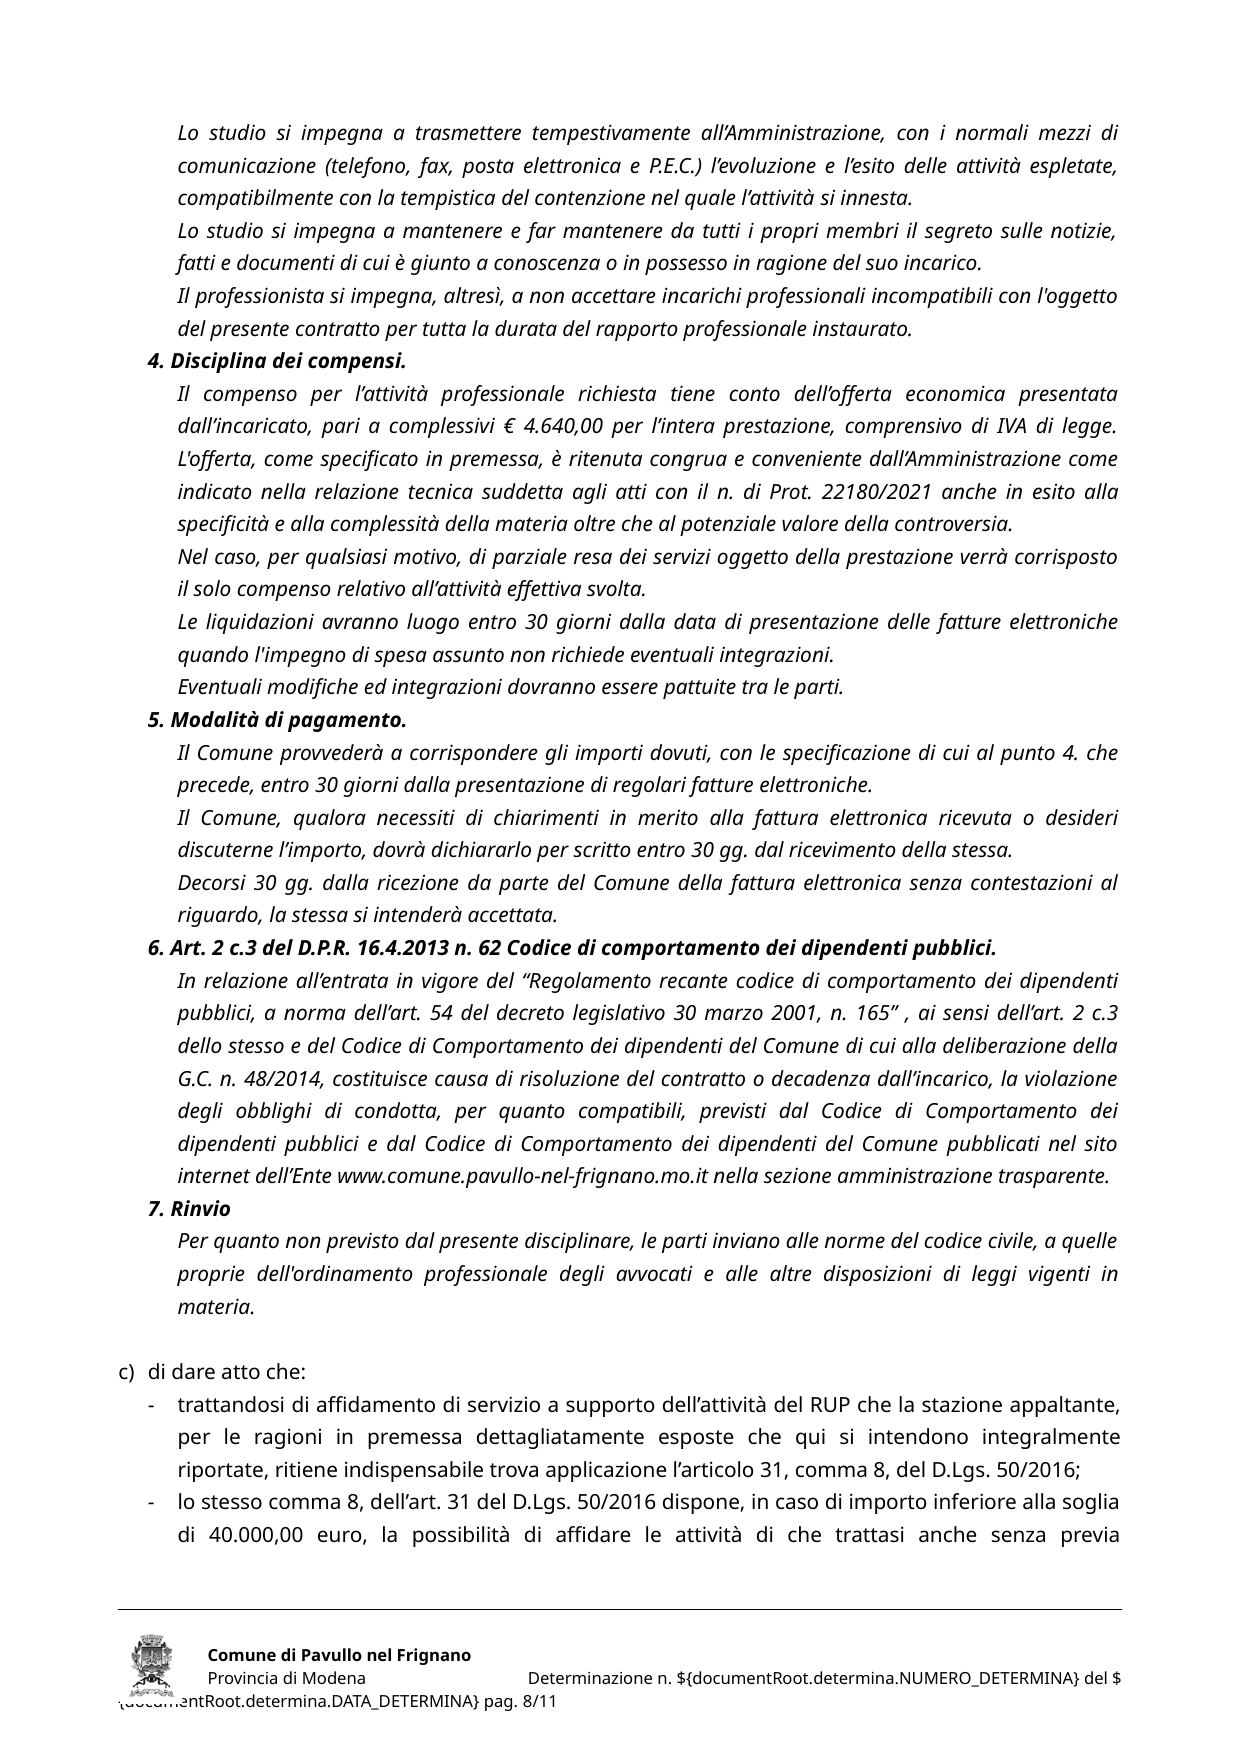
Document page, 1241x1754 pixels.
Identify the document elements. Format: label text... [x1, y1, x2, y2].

text Eventuali modifiche ed integrazioni dovranno essere pattuite tra le parti. [177, 672, 1122, 701]
text Le liquidazioni avranno luogo entro 30 giorni dalla data di presentazione delle fatture elettroniche quando l'impegno di spesa assunto non richiede eventuali integrazioni. [177, 607, 1122, 668]
text Per quanto non previsto dal presente disciplinare, le parti inviano alle norme del codice civile, a quelle proprie dell'ordinamento professionale degli avvocati e alle altre disposizioni di leggi vigenti in materia. [177, 1227, 1122, 1320]
text 6. Art. 2 c.3 del D.P.R. 16.4.2013 n. 62 Codice di comportamento dei dipendenti pubblici. [148, 933, 1122, 962]
text Lo studio si impegna a trasmettere tempestivamente all’Amministrazione, con i normali mezzi di comunicazione (telefono, fax, posta elettronica e P.E.C.) l’evoluzione e l’esito delle attività espletate, compatibilmente con la tempistica del contenzione nel quale l’attività si innesta. [177, 118, 1122, 212]
text In relazione all’entrata in vigore del “Regolamento recante codice di comportamento dei dipendenti pubblici, a norma dell’art. 54 del decreto legislativo 30 marzo 2001, n. 165” , ai sensi dell’art. 2 c.3 dello stesso e del Codice di Comportamento dei dipendenti del Comune di cui alla deliberazione della G.C. n. 48/2014, costituisce causa di risoluzione del contratto o decadenza dall’incarico, la violazione degli obblighi di condotta, per quanto compatibili, previsti dal Codice di Comportamento dei dipendenti pubblici e dal Codice di Comportamento dei dipendenti del Comune pubblicati nel sito internet dell’Ente www.comune.pavullo-nel-frignano.mo.it nella sezione amministrazione trasparente. [177, 966, 1122, 1190]
text 5. Modalità di pagamento. [148, 705, 1122, 733]
text Decorsi 30 gg. dalla ricezione da parte del Comune della fattura elettronica senza contestazioni al riguardo, la stessa si intenderà accettata. [177, 868, 1122, 929]
text 4. Disciplina dei compensi. [148, 346, 1122, 375]
list lo stesso comma 8, dell’art. 31 del D.Lgs. 50/2016 dispone, in caso di importo inferiore alla soglia di 40.000,00 euro, la possibilità di affidare le attività di che trattasi anche senza previa [148, 1487, 1122, 1548]
text Il compenso per l’attività professionale richiesta tiene conto dell’offerta economica presentata dall’incaricato, pari a complessivi € 4.640,00 per l’intera prestazione, comprensivo di IVA di legge. L'offerta, come specificato in premessa, è ritenuta congrua e conveniente dall’Amministrazione come indicato nella relazione tecnica suddetta agli atti con il n. di Prot. 22180/2021 anche in esito alla specificità e alla complessità della materia oltre che al potenziale valore della controversia. [177, 379, 1122, 538]
list trattandosi di affidamento di servizio a supporto dell’attività del RUP che la stazione appaltante, per le ragioni in premessa dettagliatamente esposte che qui si intendono integralmente riportate, ritiene indispensabile trova applicazione l’articolo 31, comma 8, del D.Lgs. 50/2016; [148, 1390, 1122, 1483]
text Il professionista si impegna, altresì, a non accettare incarichi professionali incompatibili con l'oggetto del presente contratto per tutta la durata del rapporto professionale instaurato. [177, 281, 1122, 342]
list di dare atto che: [118, 1357, 1122, 1386]
picture [120, 1631, 183, 1704]
text Lo studio si impegna a mantenere e far mantenere da tutti i propri membri il segreto sulle notizie, fatti e documenti di cui è giunto a conoscenza o in possesso in ragione del suo incarico. [177, 216, 1122, 277]
text Il Comune, qualora necessiti di chiarimenti in merito alla fattura elettronica ricevuta o desideri discuterne l’importo, dovrà dichiararlo per scritto entro 30 gg. dal ricevimento della stessa. [177, 803, 1122, 864]
text Il Comune provvederà a corrispondere gli importi dovuti, con le specificazione di cui al punto 4. che precede, entro 30 giorni dalla presentazione di regolari fatture elettroniche. [177, 738, 1122, 799]
text Nel caso, per qualsiasi motivo, di parziale resa dei servizi oggetto della prestazione verrà corrisposto il solo compenso relativo all’attività effettiva svolta. [177, 542, 1122, 603]
text 7. Rinvio [148, 1194, 1122, 1222]
